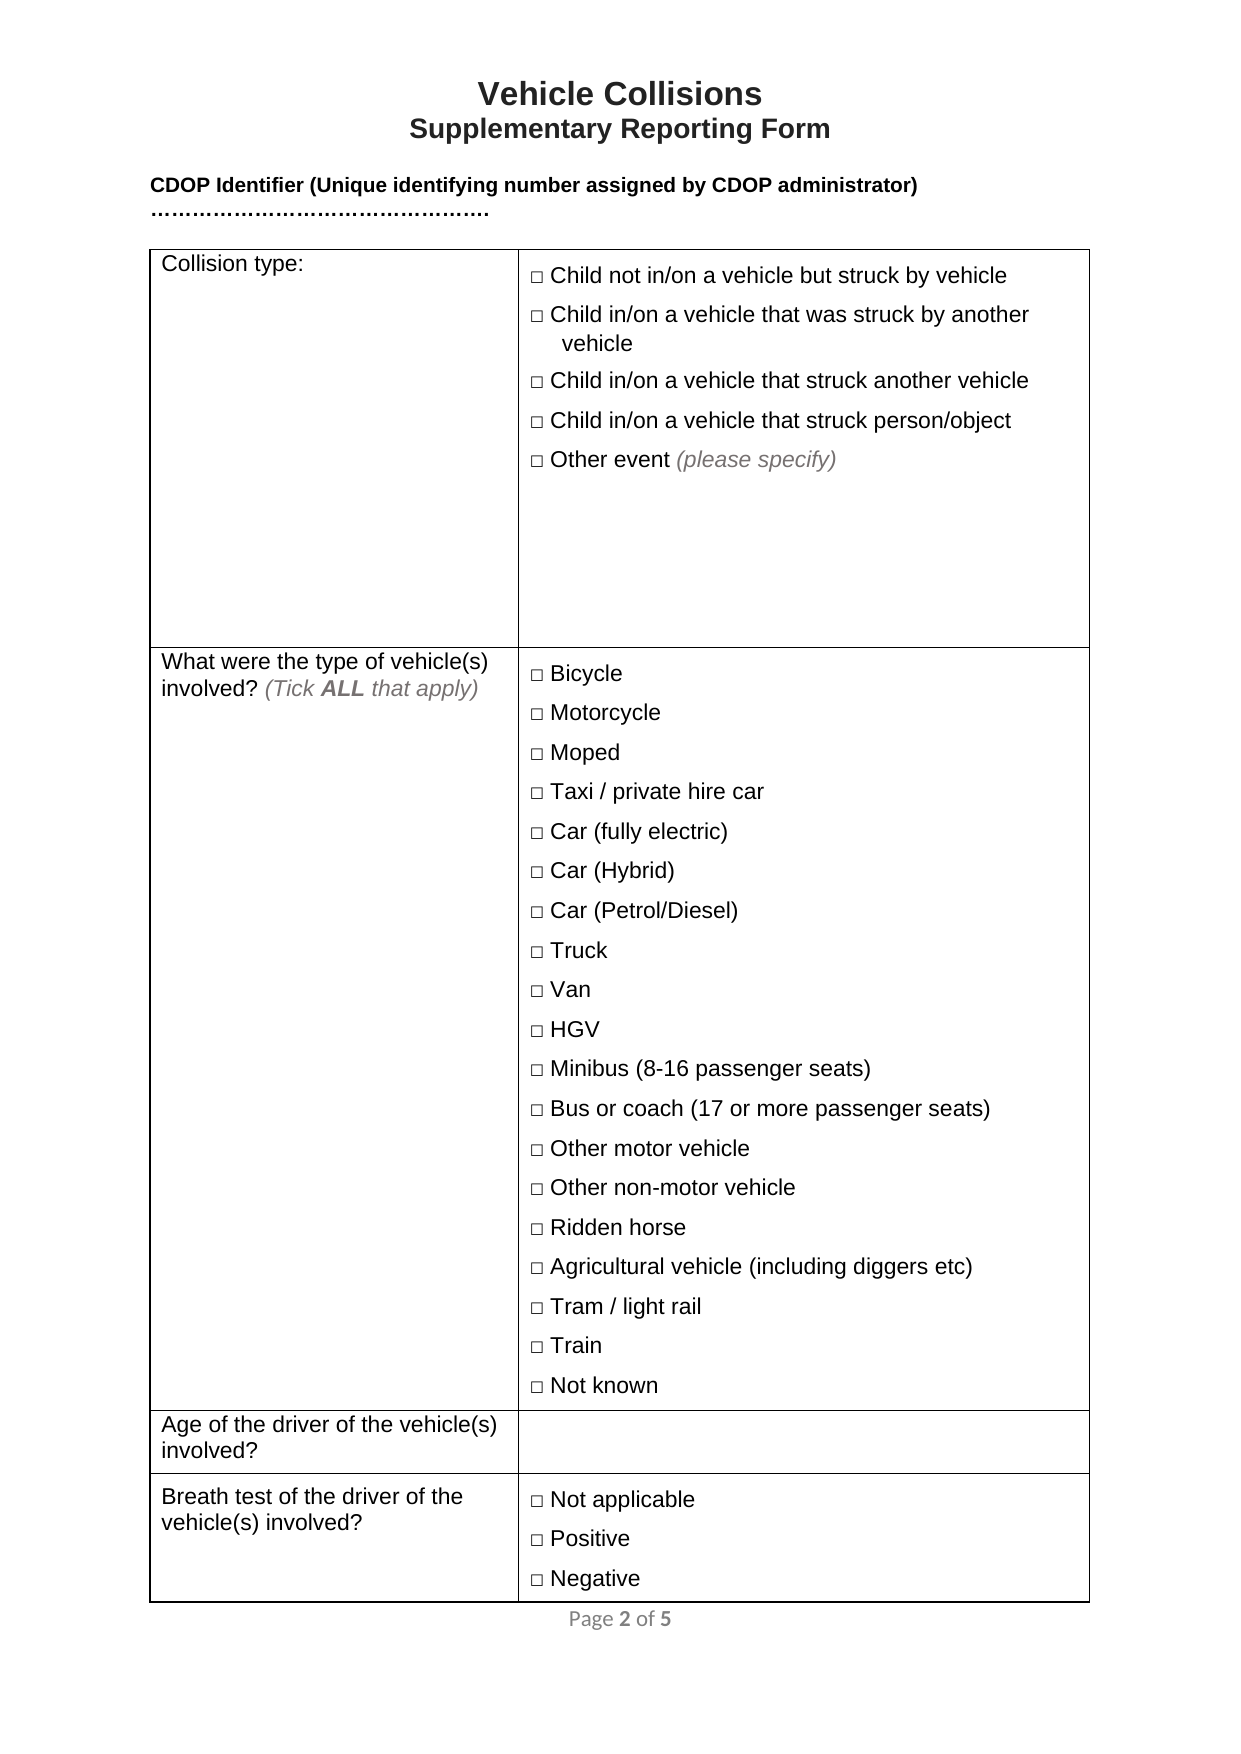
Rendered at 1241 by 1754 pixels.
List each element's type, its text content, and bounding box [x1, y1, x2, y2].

table_cell [519, 1411, 1089, 1473]
table_cell Age of the driver of the vehicle(s) involved? [151, 1411, 518, 1473]
table_cell What were the type of vehicle(s) involved? (Tick ALL that apply) [151, 648, 518, 1410]
table_cell ☐ Not applicable ☐ Positive ☐ Negative [519, 1474, 1089, 1601]
table_cell ☐ Bicycle ☐ Motorcycle ☐ Moped ☐ Taxi / private hire car ☐ Car (fully electric) ☐ Car (Hybrid) ☐ Car (Petrol/Diesel) ☐ Truck ☐ Van ☐ HGV ☐ Minibus (8-16 passenger seats) ☐ Bus or coach (17 or more passenger seats) ☐ Other motor vehicle ☐ Other non-motor vehicle ☐ Ridden horse ☐ Agricultural vehicle (including diggers etc) ☐ Tram / light rail ☐ Train ☐ Not known [519, 648, 1089, 1410]
table_cell Collision type: [151, 250, 518, 647]
table_cell ☐ Child not in/on a vehicle but struck by vehicle ☐ Child in/on a vehicle that was struck by another vehicle ☐ Child in/on a vehicle that struck another vehicle ☐ Child in/on a vehicle that struck person/object ☐ Other event (please specify) [519, 250, 1089, 647]
table_cell Breath test of the driver of the vehicle(s) involved? [151, 1474, 518, 1601]
